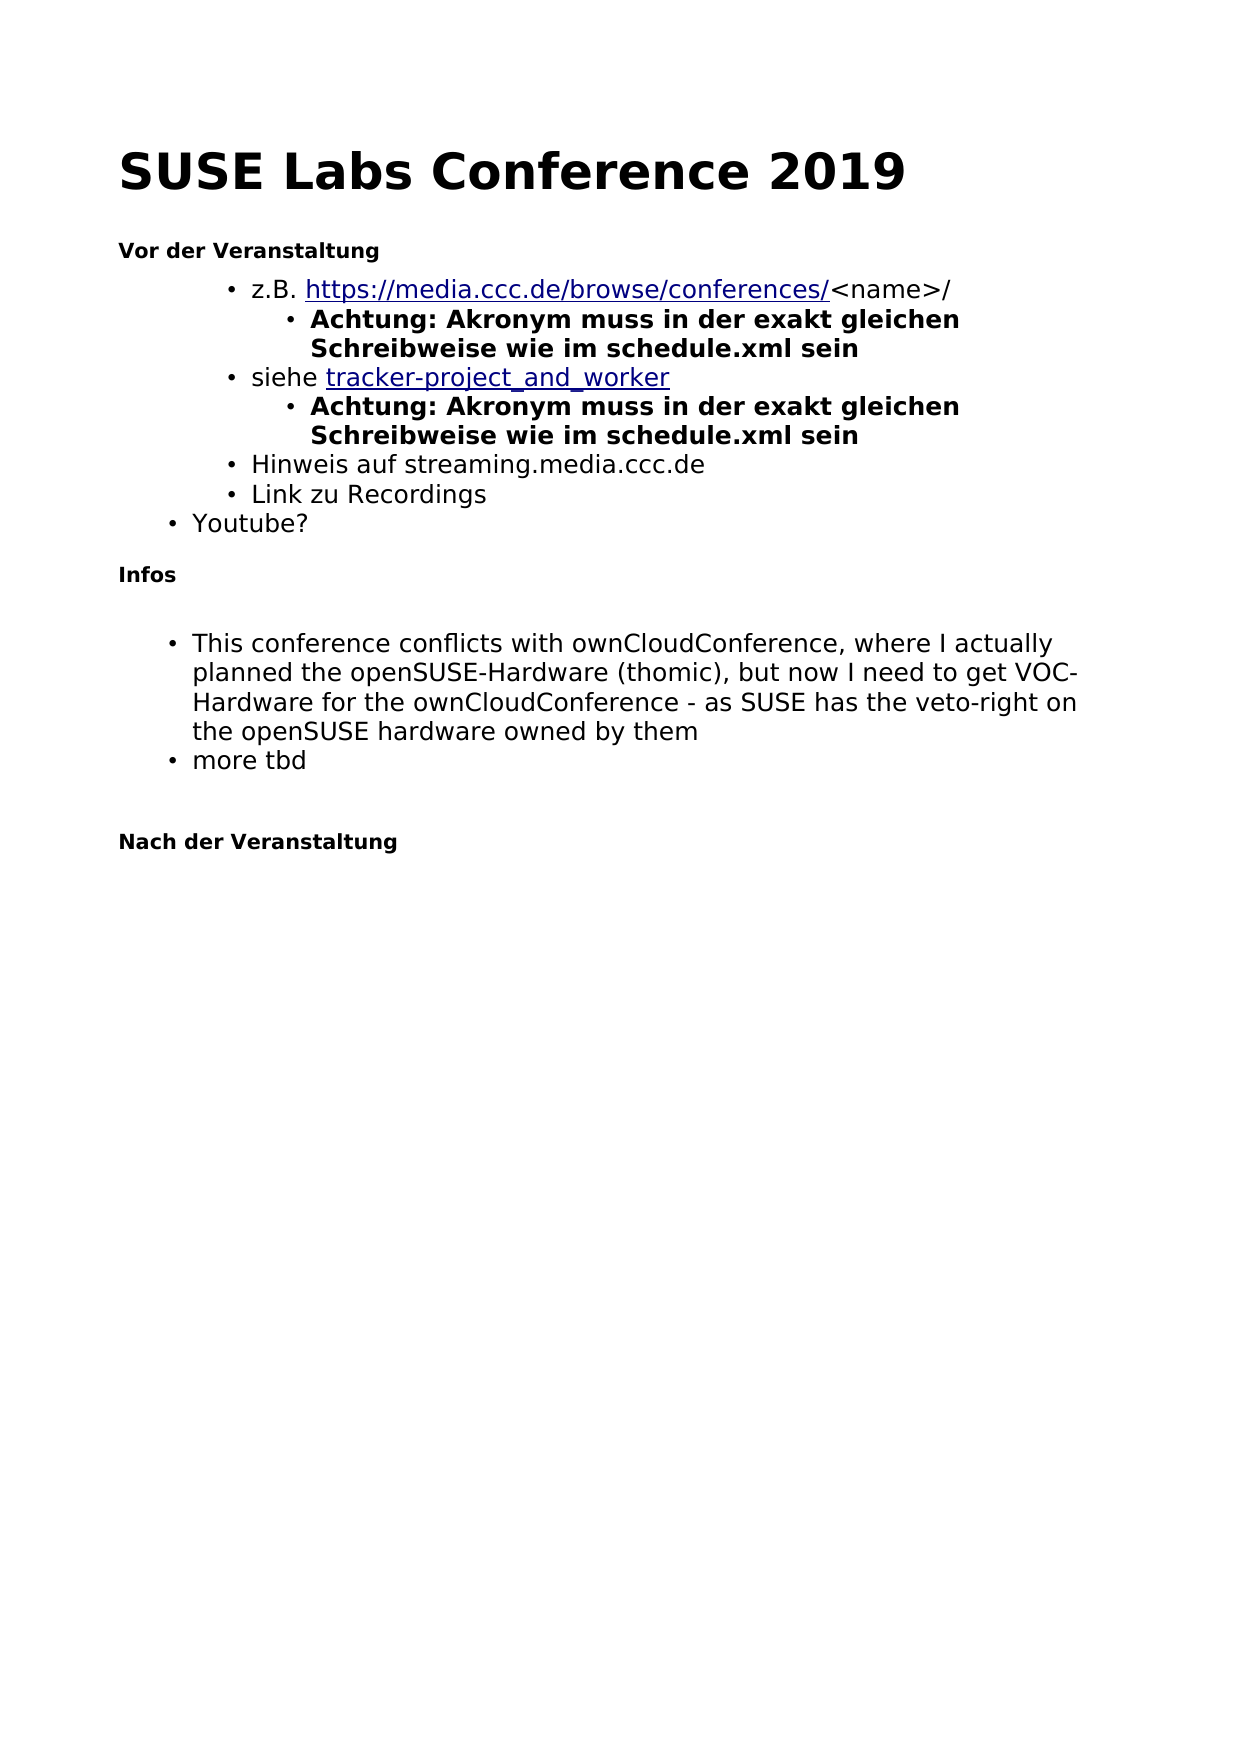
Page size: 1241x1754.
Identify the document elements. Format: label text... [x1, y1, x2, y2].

list This conference conflicts with ownCloudConference, where I actually planned the openSUSE-Hardware (thomic), but now I need to get VOC-Hardware for the ownCloudConference - as SUSE has the veto-right on the openSUSE hardware owned by them [177, 629, 1122, 746]
subtitle Infos [118, 563, 1122, 587]
list Achtung: Akronym muss in der exakt gleichen Schreibweise wie im schedule.xml sein [295, 392, 1122, 451]
list Hinweis auf streaming.media.ccc.de [236, 451, 1122, 480]
list z.B. https://media.ccc.de/browse/conferences/<name>/ [236, 276, 1122, 305]
list Achtung: Akronym muss in der exakt gleichen Schreibweise wie im schedule.xml sein [295, 305, 1122, 363]
list Link zu Recordings [236, 480, 1122, 509]
subtitle SUSE Labs Conference 2019 [118, 143, 1122, 201]
subtitle Vor der Veranstaltung [118, 239, 1122, 263]
list Youtube? [177, 509, 1122, 538]
list siehe tracker-project_and_worker [236, 363, 1122, 392]
subtitle Nach der Veranstaltung [118, 830, 1122, 854]
list more tbd [177, 746, 1122, 775]
